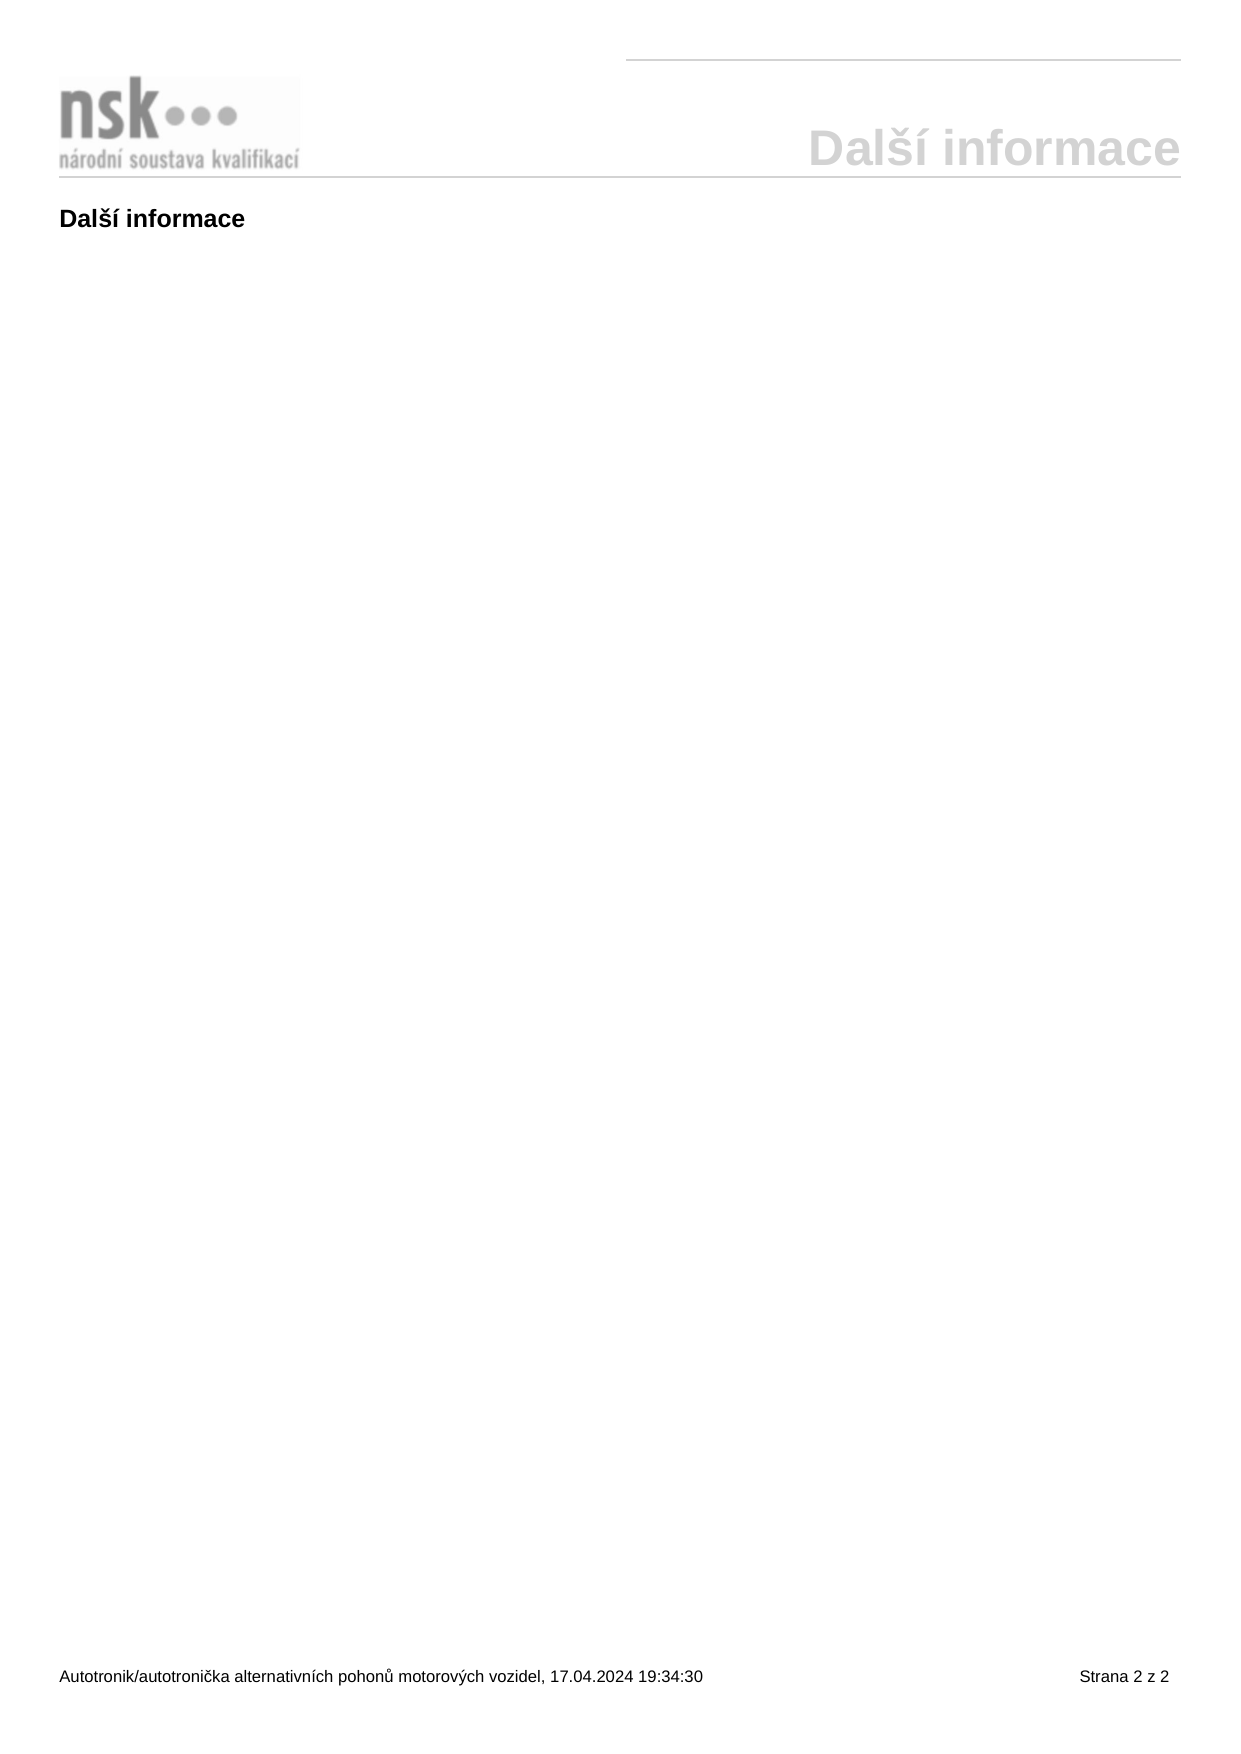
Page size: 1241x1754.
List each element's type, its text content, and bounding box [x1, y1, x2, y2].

table_cell Další informace [626, 61, 1181, 176]
table_cell [621, 59, 626, 170]
table_cell [626, 836, 862, 1136]
table_cell [620, 236, 626, 536]
table_cell [59, 194, 483, 200]
table_cell [620, 1397, 626, 1658]
table_cell [484, 171, 620, 176]
table_cell [1169, 1658, 1181, 1694]
table_cell [1169, 836, 1181, 1136]
table_cell [484, 1397, 620, 1658]
table_cell Další informace [59, 200, 1181, 236]
table_cell [620, 536, 626, 836]
table_cell [620, 1136, 626, 1397]
table_cell [59, 236, 483, 536]
table_cell [1169, 1136, 1181, 1397]
table_cell [862, 1136, 1169, 1397]
table_cell [862, 194, 1169, 200]
table_cell [862, 236, 1169, 536]
table_cell [626, 194, 862, 200]
table_cell [862, 1397, 1169, 1658]
table_cell Strana 2 z 2 [862, 1658, 1169, 1694]
table_cell [1169, 1397, 1181, 1658]
table_cell [59, 171, 483, 176]
table_cell [626, 1397, 862, 1658]
table_cell [484, 536, 620, 836]
table_cell [626, 236, 862, 536]
table_cell [1169, 194, 1181, 200]
table_cell [59, 836, 483, 1136]
table_cell [59, 1136, 483, 1397]
table_cell [484, 194, 620, 200]
table_cell [1169, 236, 1181, 536]
table_cell [626, 1136, 862, 1397]
table_cell [59, 178, 1181, 194]
table_cell [59, 536, 483, 836]
table_cell [620, 836, 626, 1136]
table_cell [862, 836, 1169, 1136]
table_cell [626, 536, 862, 836]
picture [58, 59, 621, 171]
table_cell [862, 536, 1169, 836]
table_cell [59, 1397, 483, 1658]
table_cell [484, 1136, 620, 1397]
table_cell [484, 836, 620, 1136]
table_cell [484, 236, 620, 536]
table_cell Autotronik/autotronička alternativních pohonů motorových vozidel, 17.04.2024 19:34:30 [59, 1658, 862, 1694]
table_cell [1169, 536, 1181, 836]
